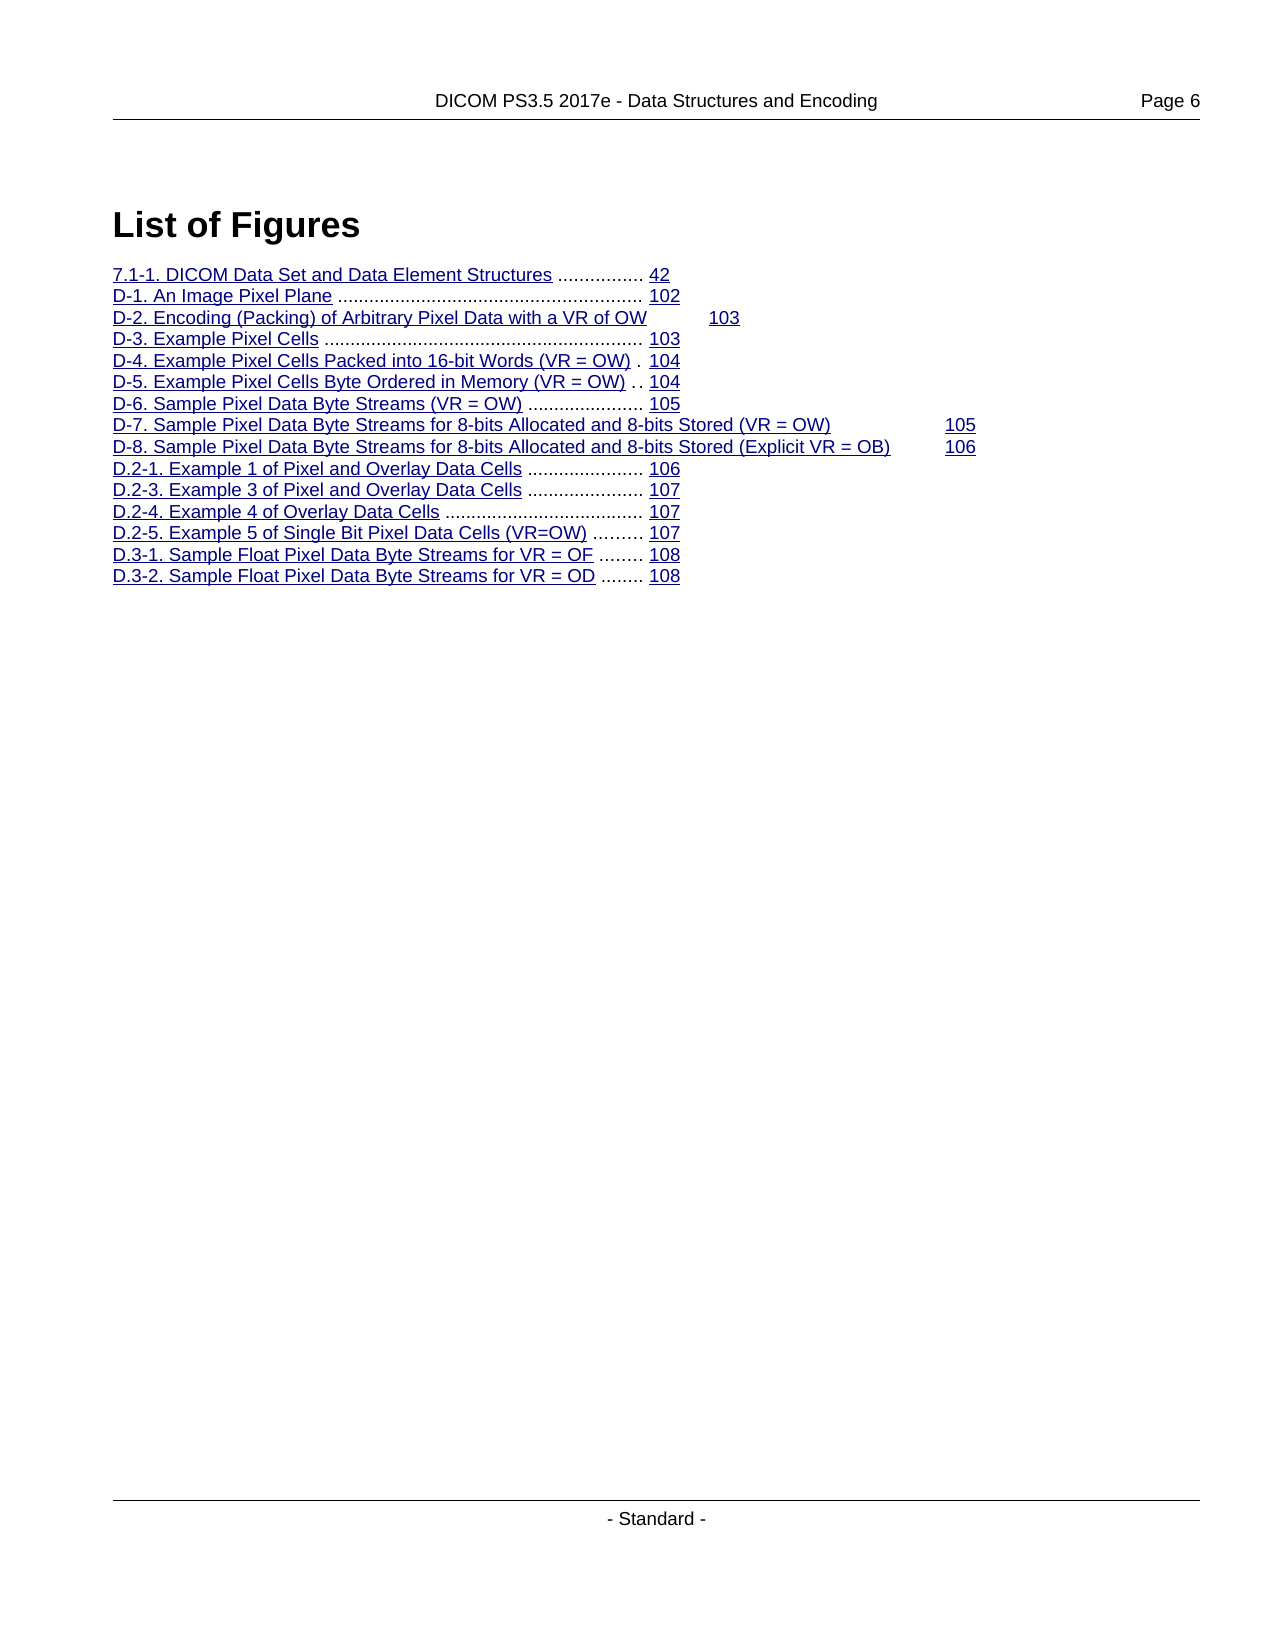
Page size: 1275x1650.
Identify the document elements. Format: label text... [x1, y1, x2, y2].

text D.2-4. Example 4 of Overlay Data Cells 0 [112, 501, 1175, 522]
text D-4. Example Pixel Cells Packed into 16-bit Words (VR = OW) 0 [112, 349, 1175, 371]
text D-6. Sample Pixel Data Byte Streams (VR = OW) 0 [112, 393, 1175, 414]
text D.3-2. Sample Float Pixel Data Byte Streams for VR = OD 0 [112, 565, 1175, 587]
text D-5. Example Pixel Cells Byte Ordered in Memory (VR = OW) 0 [112, 371, 1175, 393]
text D.3-1. Sample Float Pixel Data Byte Streams for VR = OF 0 [112, 544, 1175, 565]
text D-3. Example Pixel Cells 0 [112, 328, 1175, 349]
text D-7. Sample Pixel Data Byte Streams for 8-bits Allocated and 8-bits Stored (VR = OW) 0 [112, 414, 1175, 436]
text 7.1-1. DICOM Data Set and Data Element Structures 0 [112, 263, 1175, 285]
text D-2. Encoding (Packing) of Arbitrary Pixel Data with a VR of OW 0 [112, 306, 1175, 328]
text List of Figures [112, 204, 1200, 245]
text D.2-5. Example 5 of Single Bit Pixel Data Cells (VR=OW) 0 [112, 522, 1175, 544]
text D-1. An Image Pixel Plane 0 [112, 285, 1175, 306]
text D.2-1. Example 1 of Pixel and Overlay Data Cells 0 [112, 457, 1175, 479]
text D.2-3. Example 3 of Pixel and Overlay Data Cells 0 [112, 479, 1175, 501]
text D-8. Sample Pixel Data Byte Streams for 8-bits Allocated and 8-bits Stored (Explicit VR = OB) 0 [112, 436, 1175, 457]
